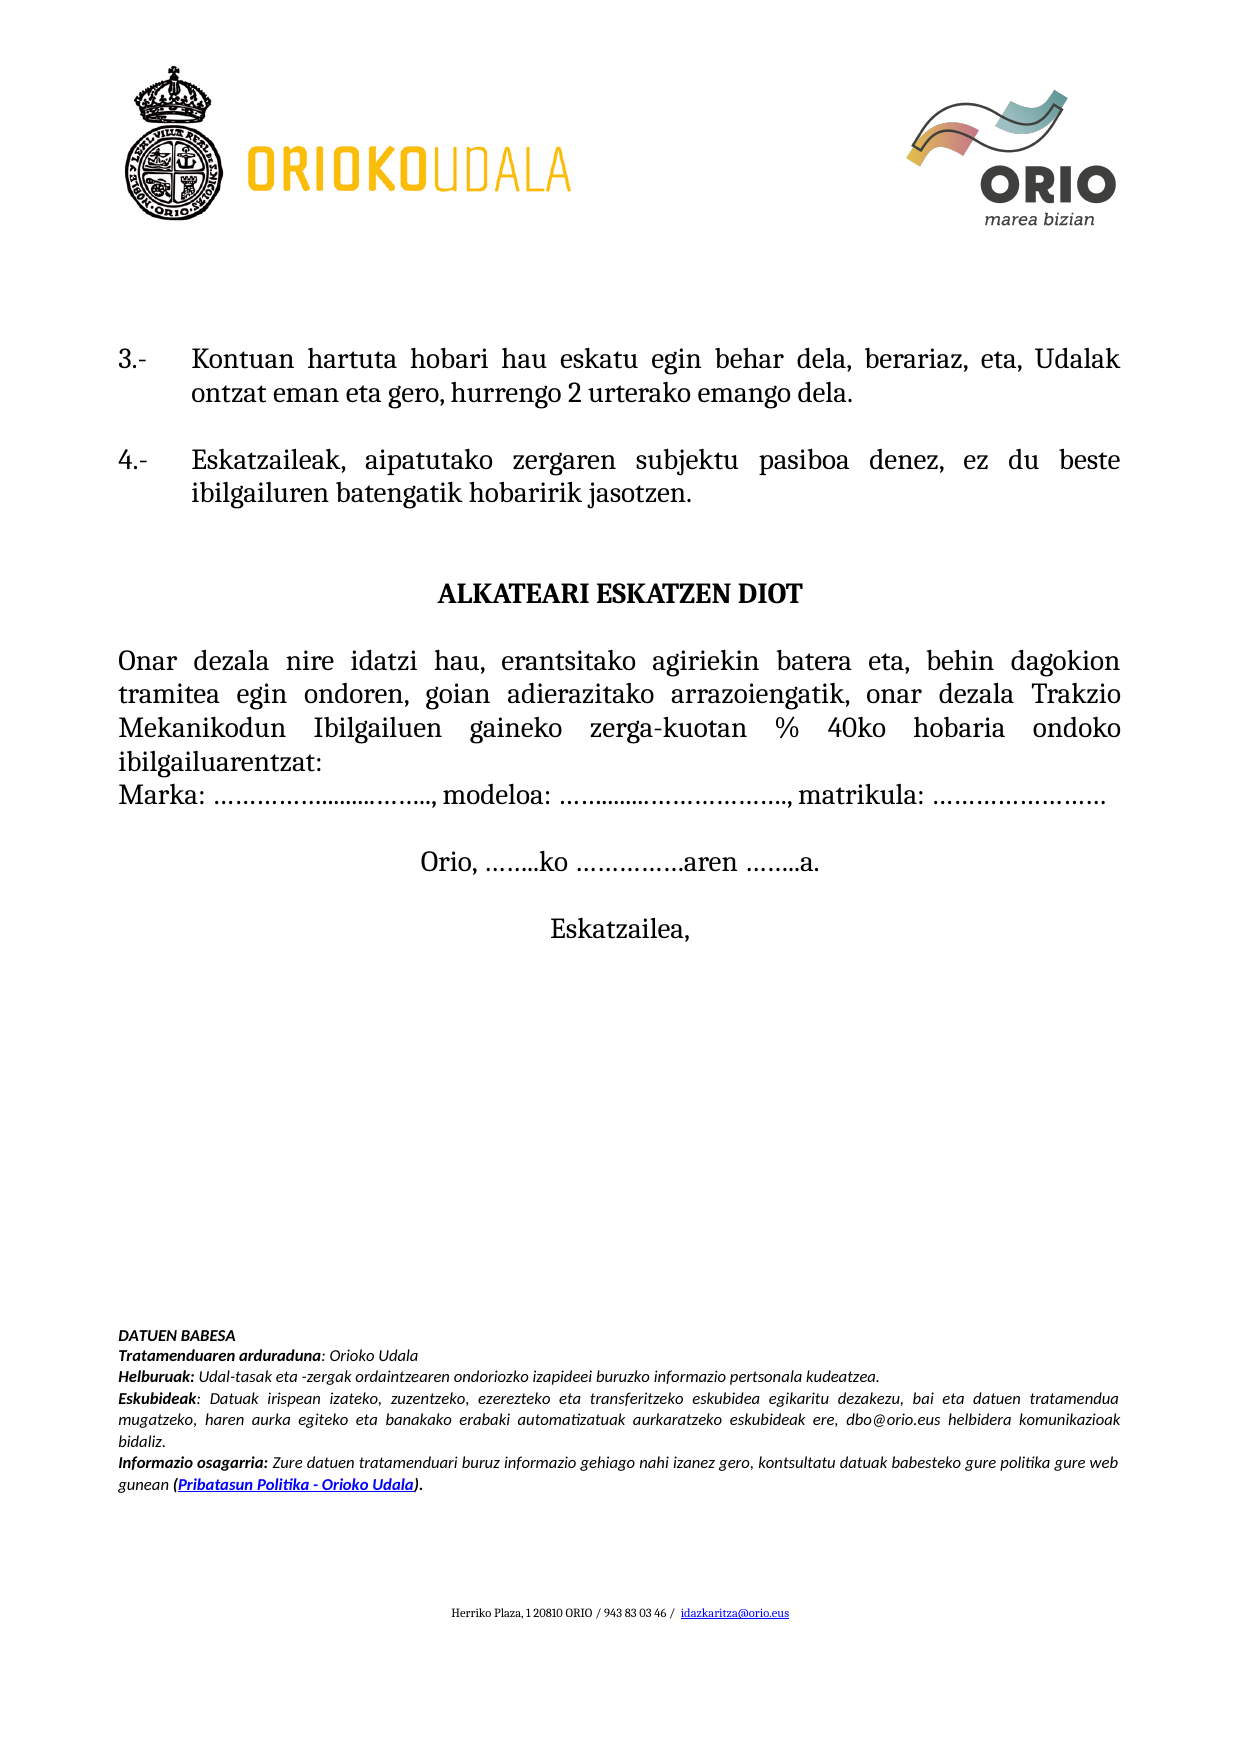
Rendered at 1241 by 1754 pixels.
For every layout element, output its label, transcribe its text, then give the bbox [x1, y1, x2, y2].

text Onar dezala nire idatzi hau, erantsitako agiriekin batera eta, behin dagokion tramitea egin ondoren, goian adierazitako arrazoiengatik, onar dezala Trakzio Mekanikodun Ibilgailuen gaineko zerga-kuotan % 40ko hobaria ondoko ibilgailuarentzat: [118, 644, 1122, 778]
text 4.- Eskatzaileak, aipatutako zergaren subjektu pasiboa denez, ez du beste ibilgailuren batengatik hobaririk jasotzen. [118, 443, 1122, 510]
text Eskubideak: Datuak irispean izateko, zuzentzeko, ezerezteko eta transferitzeko eskubidea egikaritu dezakezu, bai eta datuen tratamendua mugatzeko, haren aurka egiteko eta banakako erabaki automatizatuak aurkaratzeko eskubideak ere, dbo@orio.eus helbidera komunikazioak bidaliz. [118, 1388, 1122, 1451]
text Marka: …………….........…….., modeloa: ……........………………., matrikula: …………………… [118, 778, 1122, 812]
text Informazio osagarria: Zure datuen tratamenduari buruz informazio gehiago nahi izanez gero, kontsultatu datuak babesteko gure politika gure web gunean (Pribatasun Politika - Orioko Udala). [118, 1452, 1122, 1494]
text Eskatzailea, [118, 912, 1122, 946]
text ALKATEARI ESKATZEN DIOT [118, 577, 1122, 611]
text Helburuak: Udal-tasak eta -zergak ordaintzearen ondoriozko izapideei buruzko informazio pertsonala kudeatzea. [118, 1367, 1122, 1387]
text DATUEN BABESA [118, 1325, 1122, 1345]
text 3.- Kontuan hartuta hobari hau eskatu egin behar dela, berariaz, eta, Udalak ontzat eman eta gero, hurrengo 2 urterako emango dela. [118, 342, 1122, 409]
text Orio, ……..ko ……………aren ……..a. [118, 845, 1122, 879]
text Tratamenduaren arduraduna: Orioko Udala [118, 1345, 1122, 1365]
